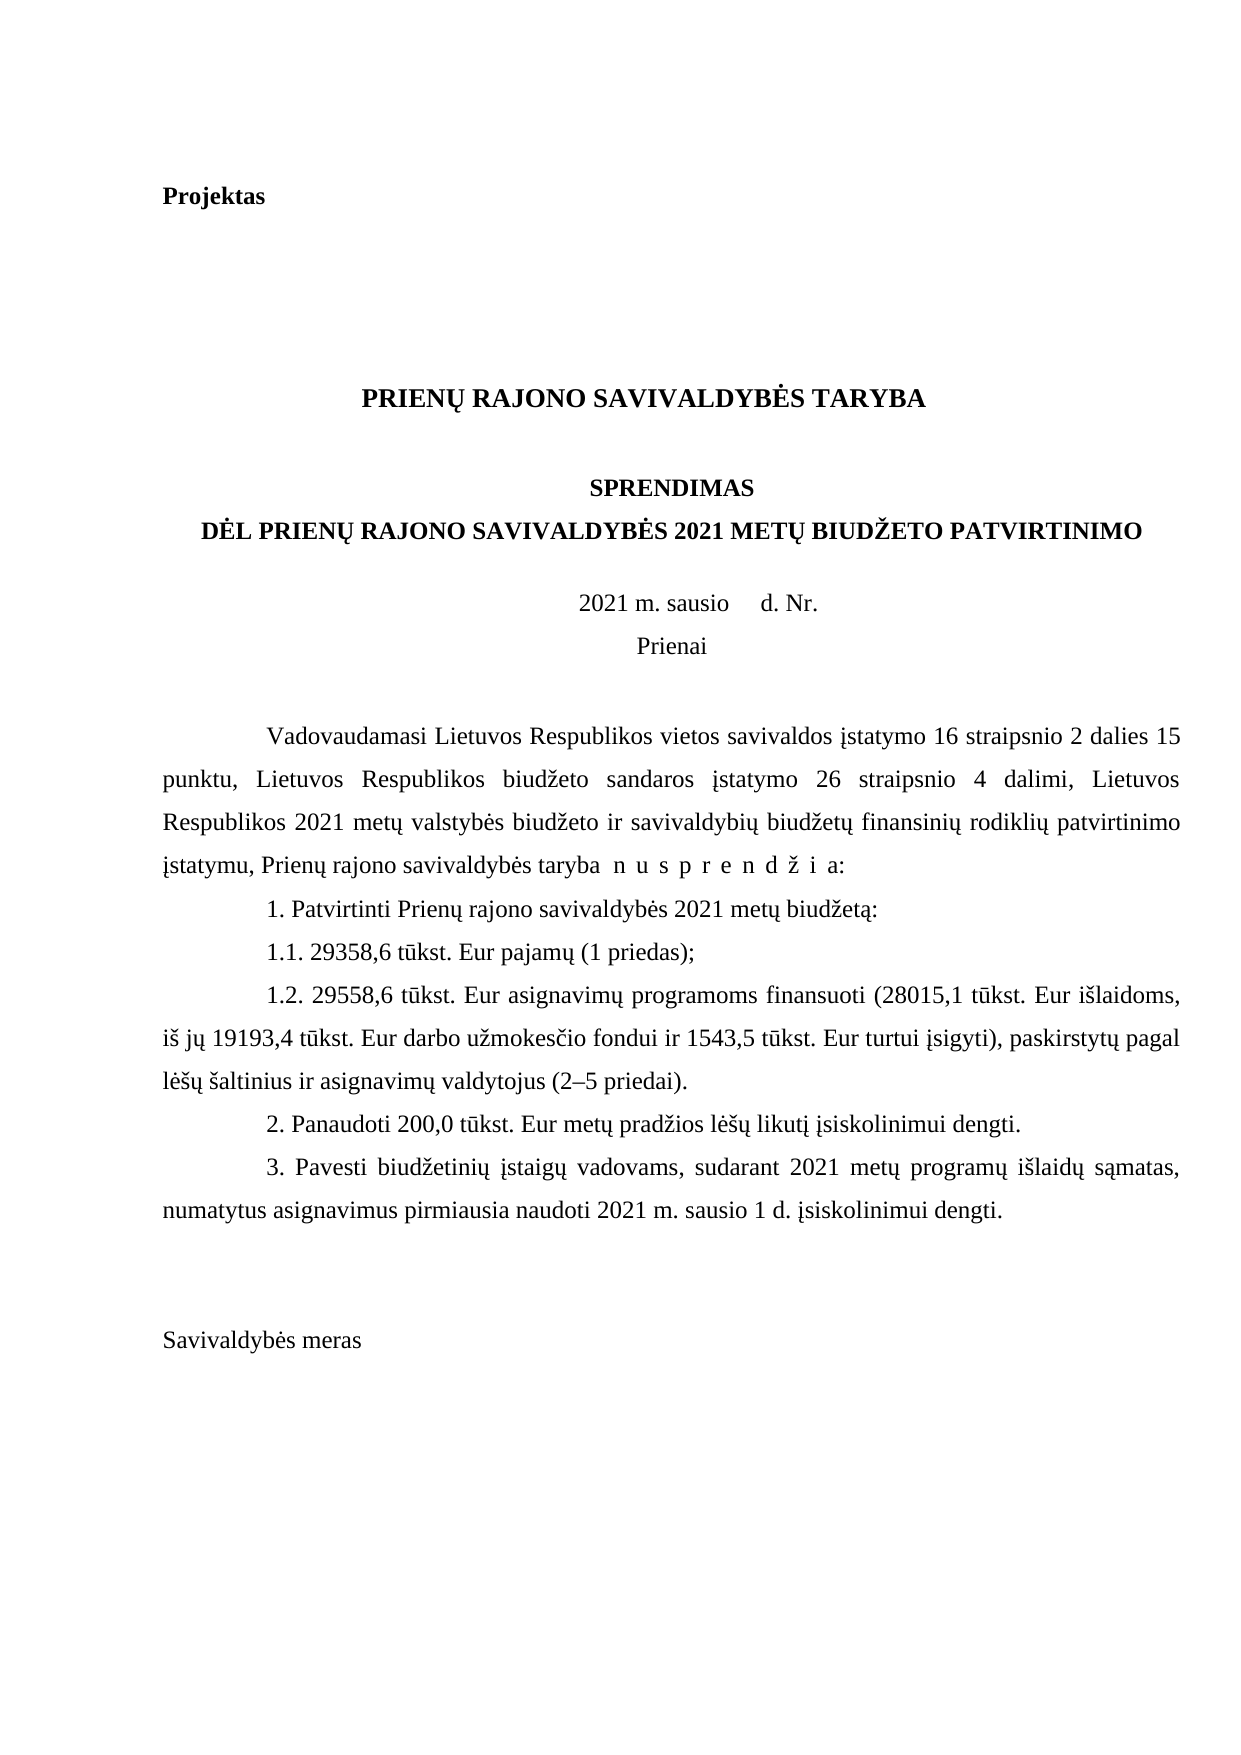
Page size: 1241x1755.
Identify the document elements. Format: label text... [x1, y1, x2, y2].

text PRIENŲ RAJONO SAVIVALDYBĖS TARYBA [162, 382, 1181, 413]
text 1.2. 29558,6 tūkst. Eur asignavimų programoms finansuoti (28015,1 tūkst. Eur išlaidoms, iš jų 19193,4 tūkst. Eur darbo užmokesčio fondui ir 1543,5 tūkst. Eur turtui įsigyti), paskirstytų pagal lėšų šaltinius ir asignavimų valdytojus (2–5 priedai). [162, 980, 1181, 1095]
text Sprendimas [162, 473, 1181, 502]
text Vadovaudamasi Lietuvos Respublikos vietos savivaldos įstatymo 16 straipsnio 2 dalies 15 punktu, Lietuvos Respublikos biudžeto sandaros įstatymo 26 straipsnio 4 dalimi, Lietuvos Respublikos 2021 metų valstybės biudžeto ir savivaldybių biudžetų finansinių rodiklių patvirtinimo įstatymu, Prienų rajono savivaldybės taryba nusprendžia: [162, 721, 1181, 879]
text 3. Pavesti biudžetinių įstaigų vadovams, sudarant 2021 metų programų išlaidų sąmatas, numatytus asignavimus pirmiausia naudoti 2021 m. sausio 1 d. įsiskolinimui dengti. [162, 1152, 1181, 1224]
text Savivaldybės meras [162, 1325, 1181, 1354]
text Prienai [162, 631, 1181, 660]
text Projektas [162, 148, 1181, 382]
text DĖL PRIENŲ RAJONO SAVIVALDYBĖS 2021 METŲ BIUDŽETO PATVIRTINIMO [162, 516, 1181, 545]
text 2. Panaudoti 200,0 tūkst. Eur metų pradžios lėšų likutį įsiskolinimui dengti. [162, 1109, 1181, 1138]
text 1. Patvirtinti Prienų rajono savivaldybės 2021 metų biudžetą: [162, 894, 1181, 922]
text 2021 m. sausio d. Nr. [162, 588, 1181, 617]
text 1.1. 29358,6 tūkst. Eur pajamų (1 priedas); [162, 937, 1181, 966]
